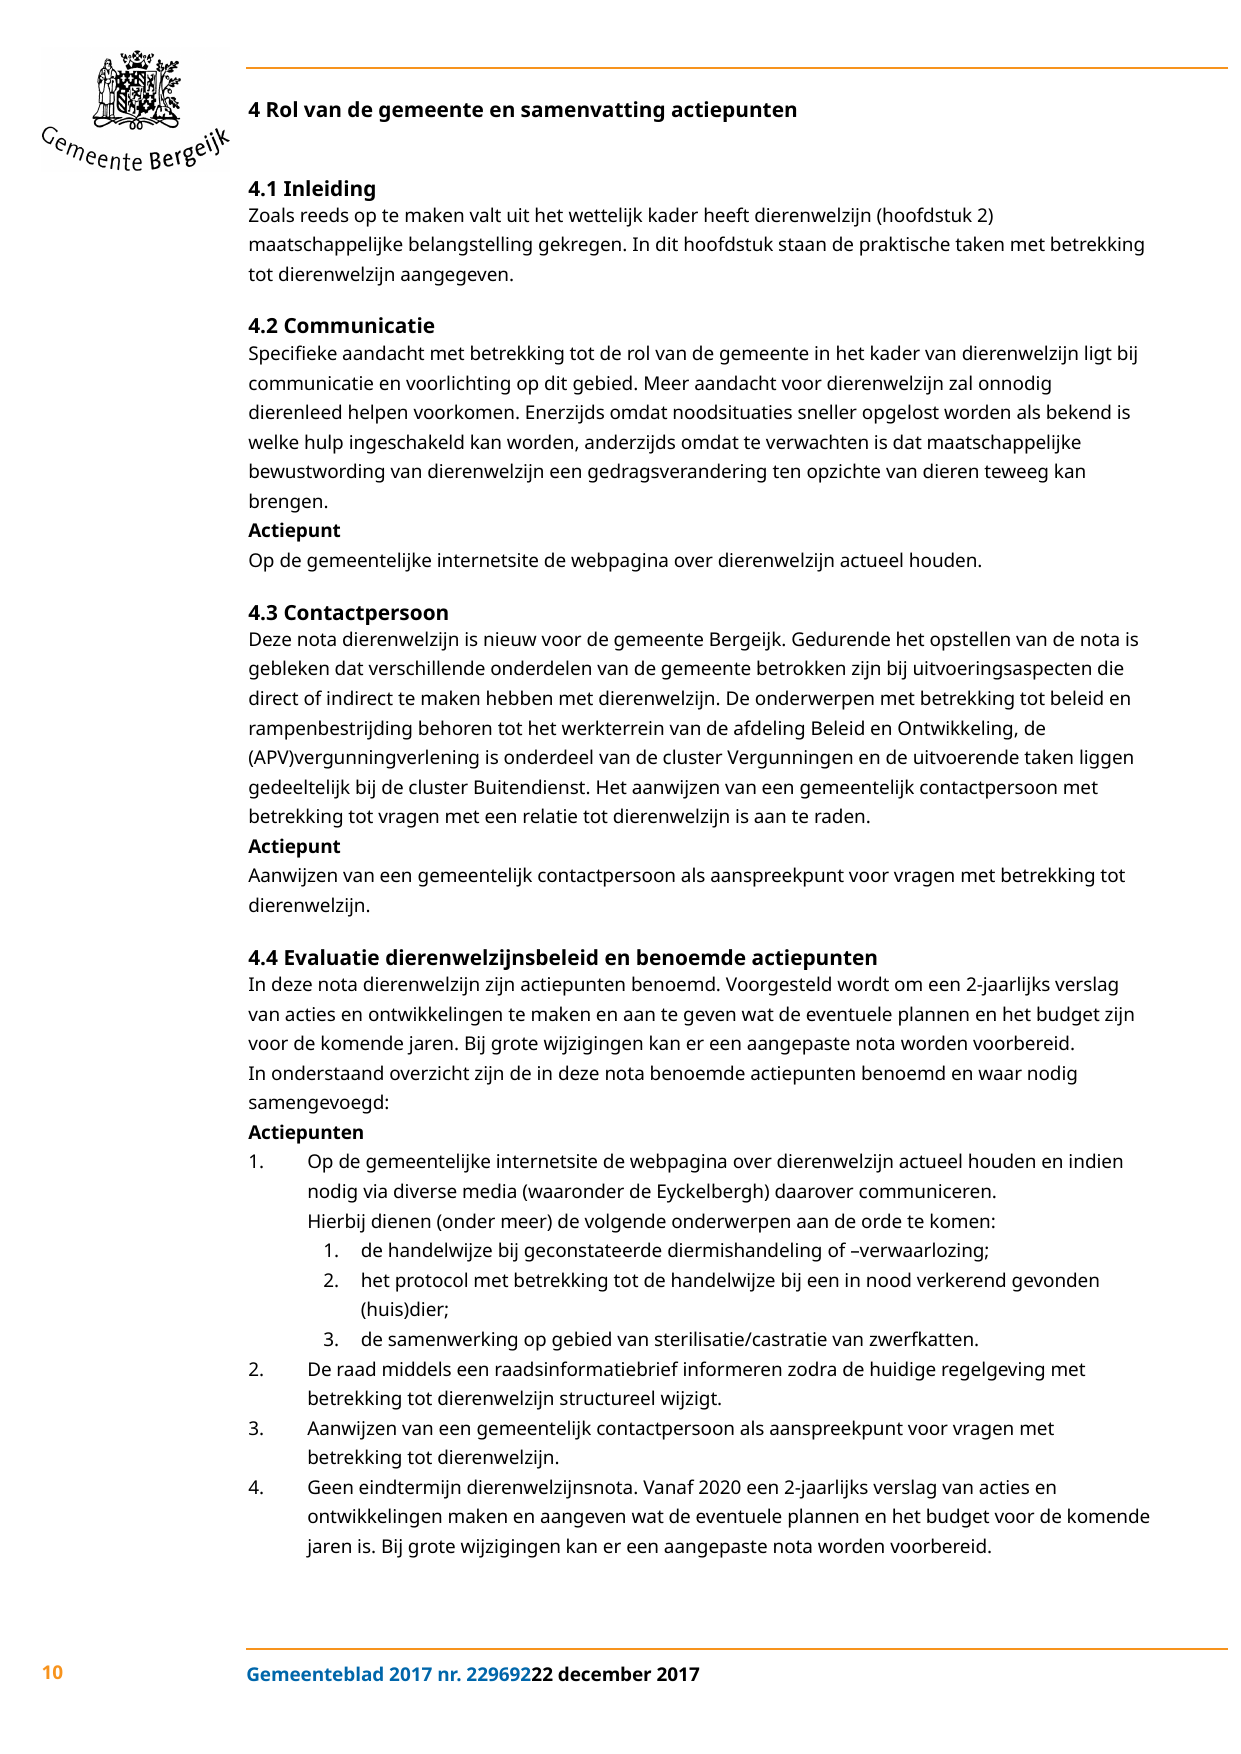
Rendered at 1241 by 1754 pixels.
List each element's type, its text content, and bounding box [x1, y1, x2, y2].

text Aanwijzen van een gemeentelijk contactpersoon als aanspreekpunt voor vragen met betrekking tot dierenwelzijn. [248, 863, 1152, 918]
list Hierbij dienen (onder meer) de volgende onderwerpen aan de orde te komen: [248, 1208, 1152, 1233]
text 4 Rol van de gemeente en samenvatting actiepunten [248, 95, 1152, 123]
list de handelwijze bij geconstateerde diermishandeling of –verwaarlozing; [323, 1237, 1152, 1263]
text 4.2 Communicatie [248, 312, 1152, 340]
text In onderstaand overzicht zijn de in deze nota benoemde actiepunten benoemd en waar nodig samengevoegd: [248, 1060, 1152, 1115]
list Aanwijzen van een gemeentelijk contactpersoon als aanspreekpunt voor vragen met betrekking tot dierenwelzijn. [248, 1415, 1152, 1470]
text Actiepunt [248, 833, 1152, 859]
text Zoals reeds op te maken valt uit het wettelijk kader heeft dierenwelzijn (hoofdstuk 2) maatschappelijke belangstelling gekregen. In dit hoofdstuk staan de praktische taken met betrekking tot dierenwelzijn aangegeven. [248, 202, 1152, 287]
list De raad middels een raadsinformatiebrief informeren zodra de huidige regelgeving met betrekking tot dierenwelzijn structureel wijzigt. [248, 1356, 1152, 1411]
text In deze nota dierenwelzijn zijn actiepunten benoemd. Voorgesteld wordt om een 2-jaarlijks verslag van acties en ontwikkelingen te maken en aan te geven wat de eventuele plannen en het budget zijn voor de komende jaren. Bij grote wijzigingen kan er een aangepaste nota worden voorbereid. [248, 971, 1152, 1056]
picture [41, 47, 231, 172]
text 4.1 Inleiding [248, 174, 1152, 202]
text Op de gemeentelijke internetsite de webpagina over dierenwelzijn actueel houden. [248, 547, 1152, 573]
list de samenwerking op gebied van sterilisatie/castratie van zwerfkatten. [323, 1326, 1152, 1352]
list Op de gemeentelijke internetsite de webpagina over dierenwelzijn actueel houden en indien nodig via diverse media (waaronder de Eyckelbergh) daarover communiceren. [248, 1149, 1152, 1204]
list Geen eindtermijn dierenwelzijnsnota. Vanaf 2020 een 2-jaarlijks verslag van acties en ontwikkelingen maken en aangeven wat de eventuele plannen en het budget voor de komende jaren is. Bij grote wijzigingen kan er een aangepaste nota worden voorbereid. [248, 1474, 1152, 1559]
text Specifieke aandacht met betrekking tot de rol van de gemeente in het kader van dierenwelzijn ligt bij communicatie en voorlichting op dit gebied. Meer aandacht voor dierenwelzijn zal onnodig dierenleed helpen voorkomen. Enerzijds omdat noodsituaties sneller opgelost worden als bekend is welke hulp ingeschakeld kan worden, anderzijds omdat te verwachten is dat maatschappelijke bewustwording van dierenwelzijn een gedragsverandering ten opzichte van dieren teweeg kan brengen. [248, 340, 1152, 514]
text 4.3 Contactpersoon [248, 598, 1152, 626]
text Actiepunt [248, 518, 1152, 543]
text Actiepunten [248, 1119, 1152, 1145]
text 4.4 Evaluatie dierenwelzijnsbeleid en benoemde actiepunten [248, 943, 1152, 971]
list het protocol met betrekking tot de handelwijze bij een in nood verkerend gevonden (huis)dier; [323, 1267, 1152, 1322]
text Deze nota dierenwelzijn is nieuw voor de gemeente Bergeijk. Gedurende het opstellen van de nota is gebleken dat verschillende onderdelen van de gemeente betrokken zijn bij uitvoeringsaspecten die direct of indirect te maken hebben met dierenwelzijn. De onderwerpen met betrekking tot beleid en rampenbestrijding behoren tot het werkterrein van de afdeling Beleid en Ontwikkeling, de (APV)vergunningverlening is onderdeel van de cluster Vergunningen en de uitvoerende taken liggen gedeeltelijk bij de cluster Buitendienst. Het aanwijzen van een gemeentelijk contactpersoon met betrekking tot vragen met een relatie tot dierenwelzijn is aan te raden. [248, 626, 1152, 829]
